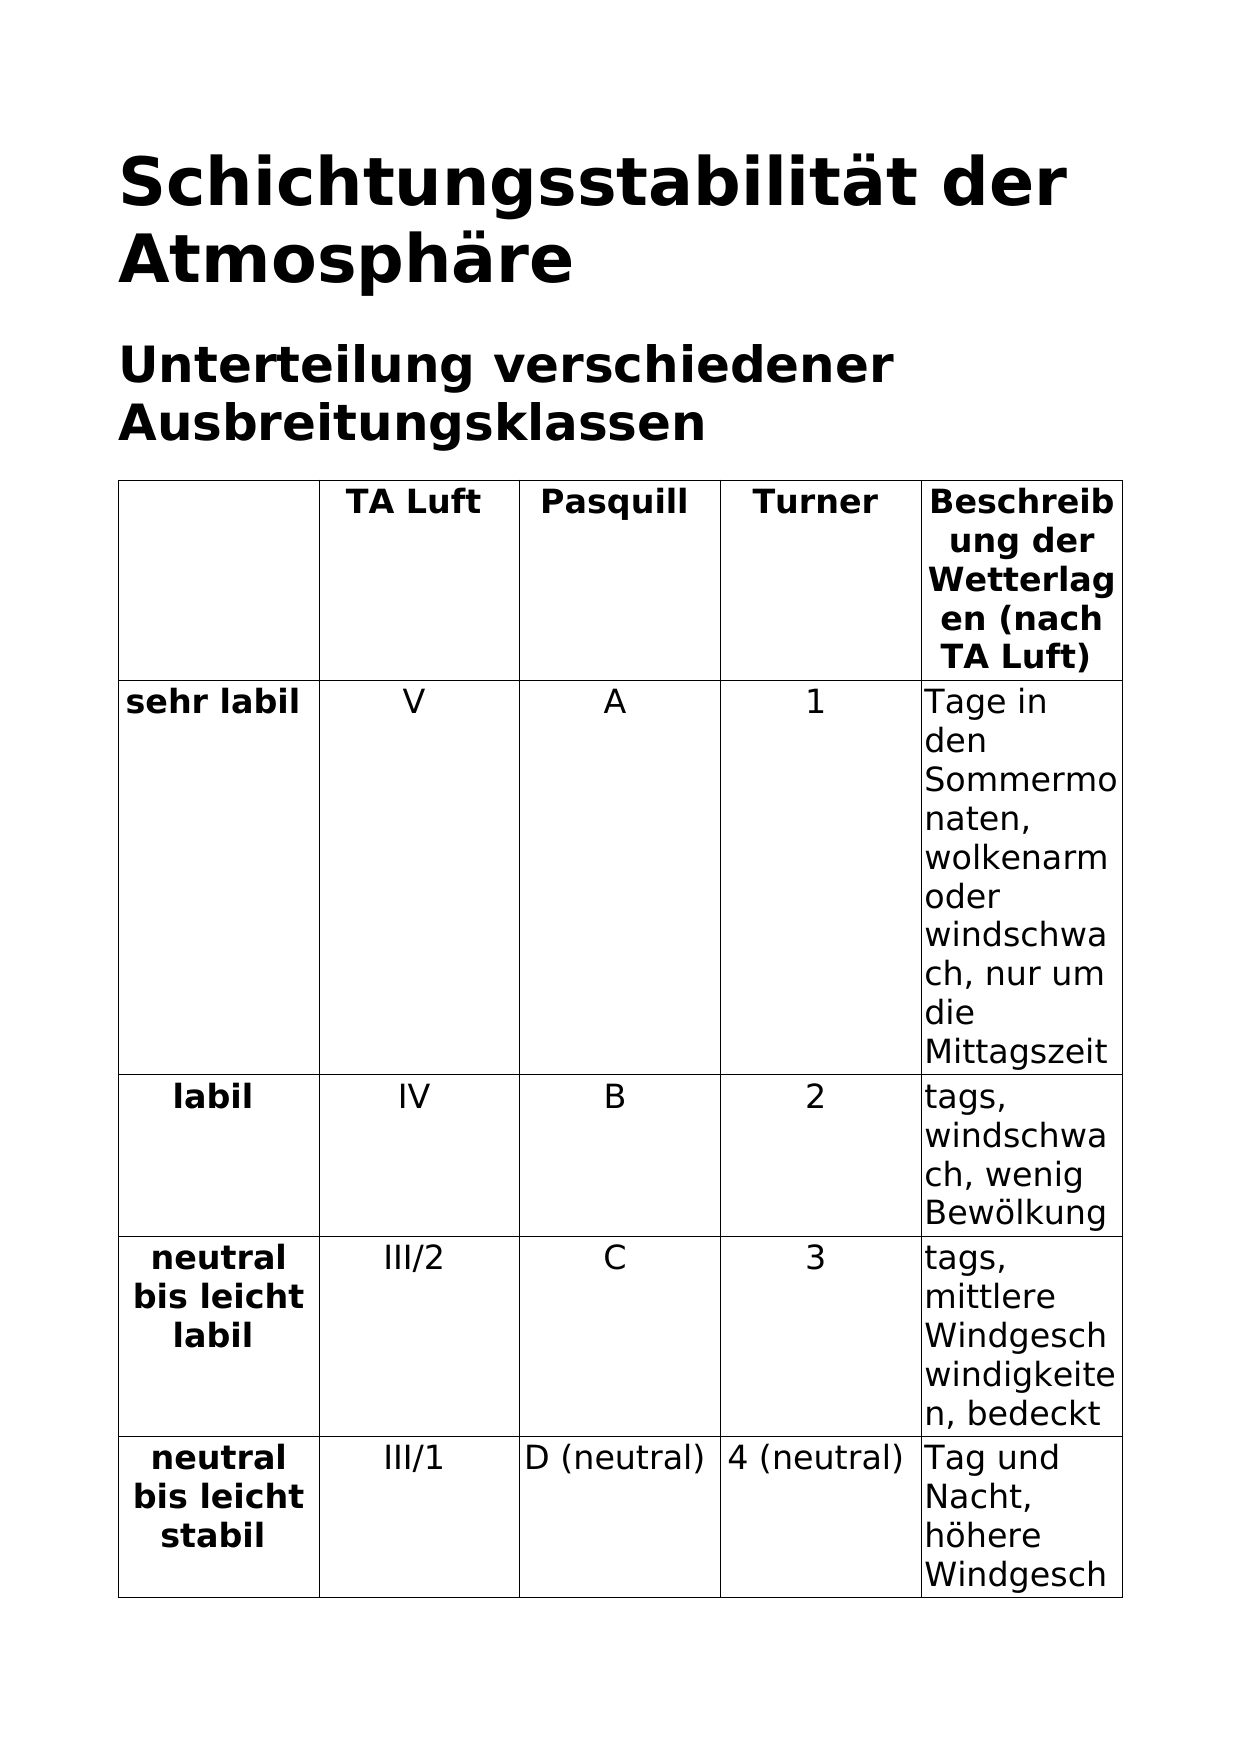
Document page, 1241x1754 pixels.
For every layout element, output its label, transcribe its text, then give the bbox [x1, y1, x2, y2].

table_cell V [320, 681, 519, 1074]
table_cell Tage in den Sommermonaten, wolkenarm oder windschwach, nur um die Mittagszeit [922, 681, 1122, 1074]
table_cell neutral bis leicht labil [119, 1237, 319, 1436]
table_cell III/1 [320, 1437, 519, 1597]
table_cell IV [320, 1075, 519, 1236]
table_cell B [520, 1075, 720, 1236]
table_cell A [520, 681, 720, 1074]
subtitle Unterteilung verschiedener Ausbreitungsklassen [118, 336, 1122, 452]
table_cell 2 [721, 1075, 921, 1236]
table_cell sehr labil [119, 681, 319, 1074]
table_header Beschreibung der Wetterlagen (nach TA Luft) [922, 481, 1122, 680]
table_cell D (neutral) [520, 1437, 720, 1597]
table_header [119, 481, 319, 680]
table_header TA Luft [320, 481, 519, 680]
table_cell tags, mittlere Windgeschwindigkeiten, bedeckt [922, 1237, 1122, 1436]
table_header Pasquill [520, 481, 720, 680]
table_cell labil [119, 1075, 319, 1236]
table_cell Tag und Nacht, höhere Windgesch [922, 1437, 1122, 1597]
table_cell neutral bis leicht stabil [119, 1437, 319, 1597]
table_cell III/2 [320, 1237, 519, 1436]
table_cell 1 [721, 681, 921, 1074]
table_header Turner [721, 481, 921, 680]
table_cell 3 [721, 1237, 921, 1436]
table_cell C [520, 1237, 720, 1436]
subtitle Schichtungsstabilität der Atmosphäre [118, 143, 1122, 298]
table_cell 4 (neutral) [721, 1437, 921, 1597]
table_cell tags, windschwach, wenig Bewölkung [922, 1075, 1122, 1236]
